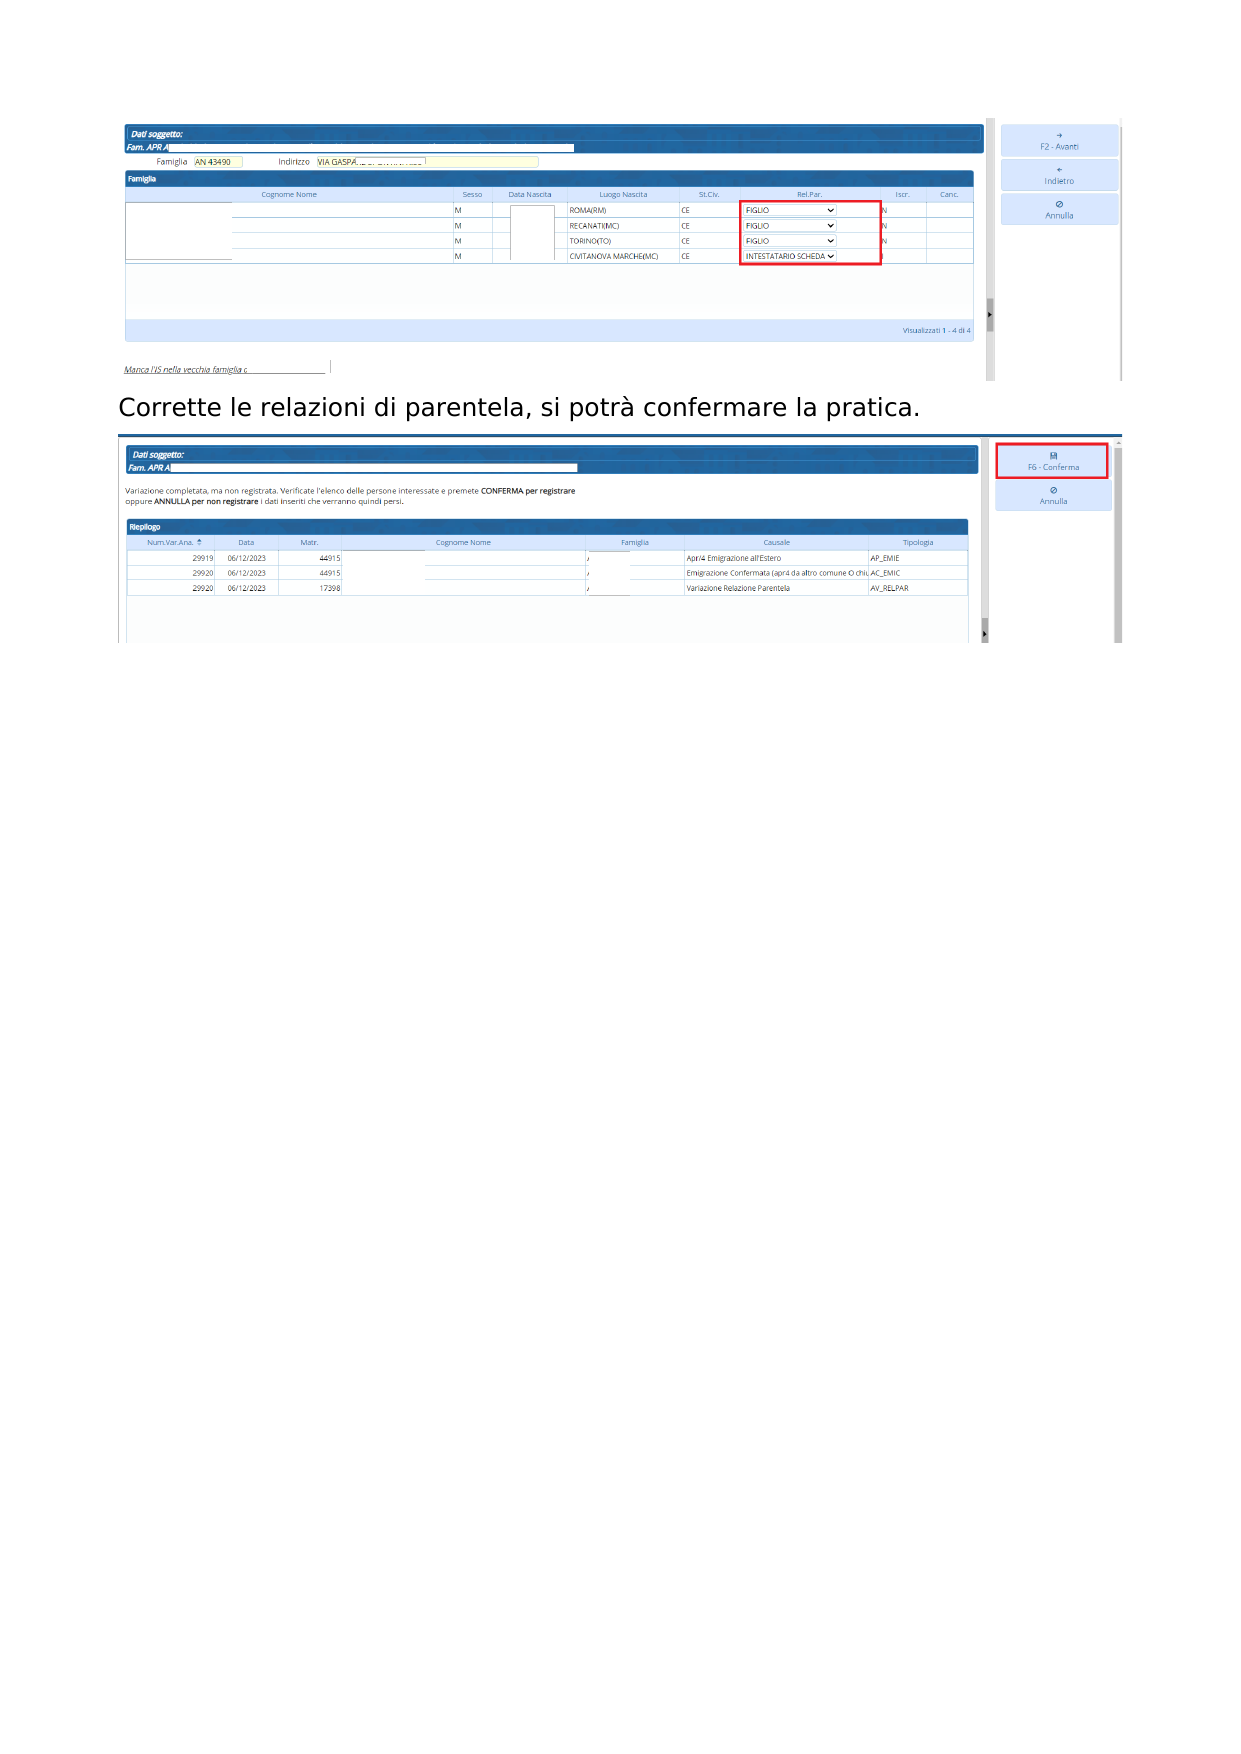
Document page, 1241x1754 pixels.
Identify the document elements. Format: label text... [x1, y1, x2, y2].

text Corrette le relazioni di parentela, si potrà confermare la pratica. [118, 393, 1122, 422]
picture [118, 434, 1123, 643]
picture [118, 118, 1123, 381]
